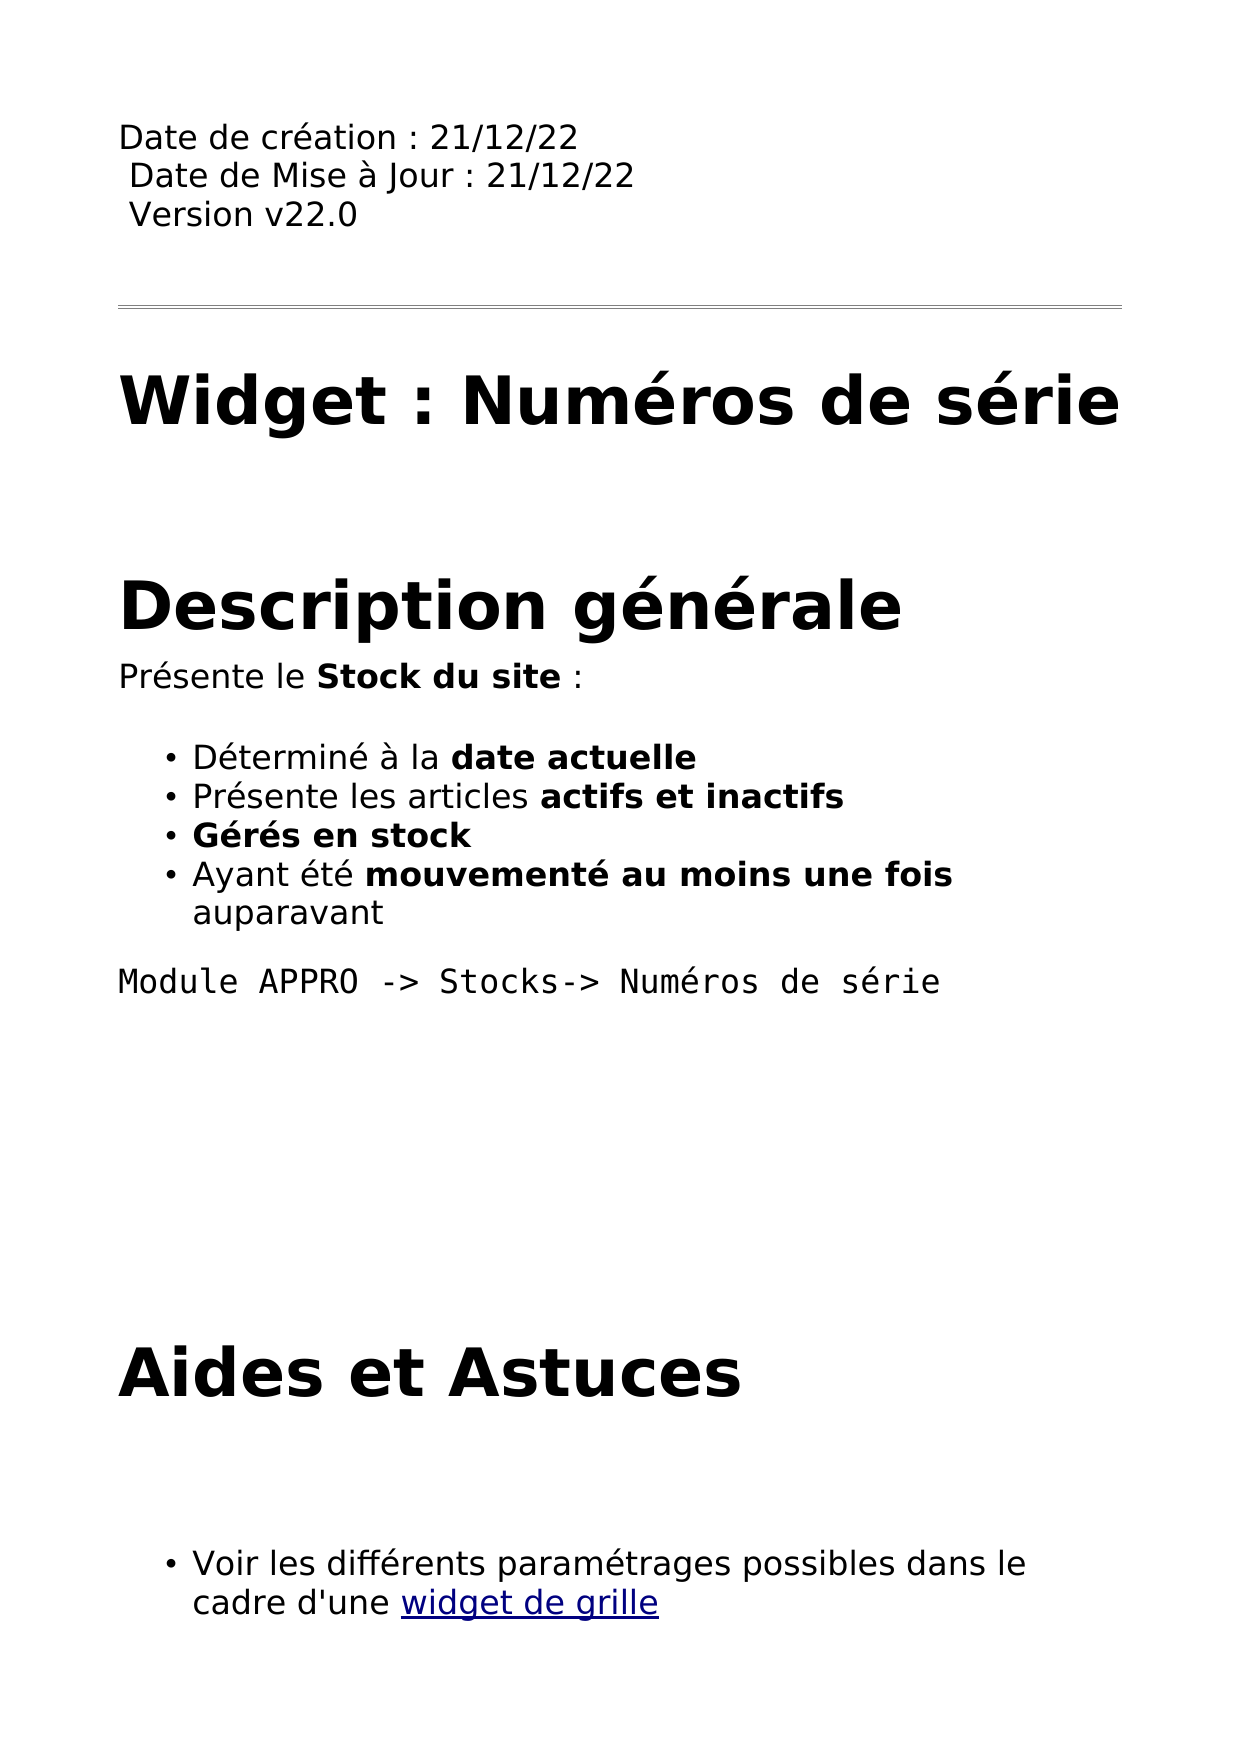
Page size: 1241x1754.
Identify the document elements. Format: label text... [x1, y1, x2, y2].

list Voir les différents paramétrages possibles dans le cadre d'une widget de grille [177, 1544, 1122, 1622]
text Date de création : 21/12/22 Date de Mise à Jour : 21/12/22 Version v22.0 [118, 118, 1122, 273]
subtitle Aides et Astuces [118, 1335, 1122, 1412]
list Présente les articles actifs et inactifs [177, 777, 1122, 816]
list Gérés en stock [177, 816, 1122, 855]
text Présente le Stock du site : [118, 658, 1122, 696]
subtitle Widget : Numéros de série [118, 362, 1122, 440]
list Déterminé à la date actuelle [177, 738, 1122, 777]
list Ayant été mouvementé au moins une fois auparavant [177, 855, 1122, 933]
subtitle Description générale [118, 567, 1122, 645]
text Module APPRO -> Stocks-> Numéros de série [118, 962, 1122, 1001]
